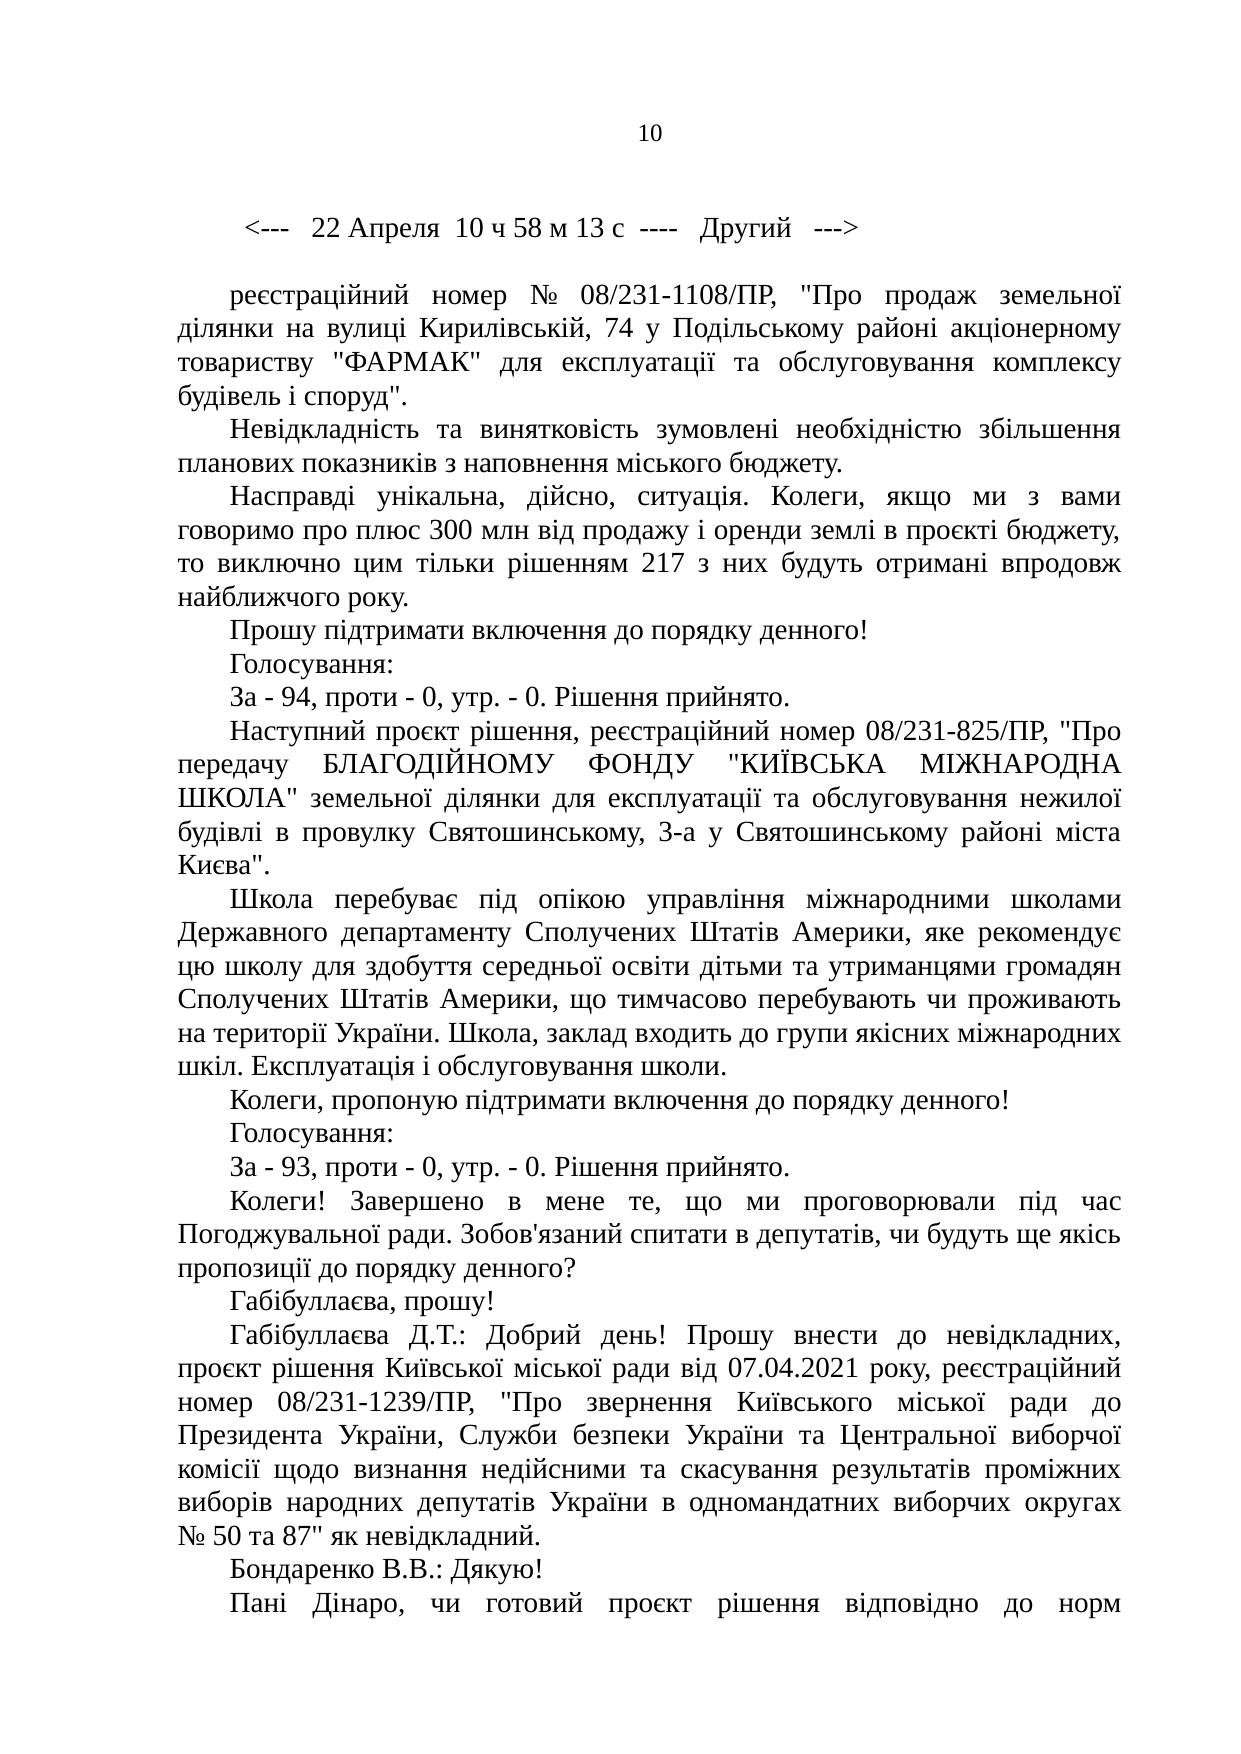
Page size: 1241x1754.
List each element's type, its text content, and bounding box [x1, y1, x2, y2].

text Школа перебуває під опікою управління міжнародними школами Державного департаменту Сполучених Штатів Америки, яке рекомендує цю школу для здобуття середньої освіти дітьми та утриманцями громадян Сполучених Штатів Америки, що тимчасово перебувають чи проживають на території України. Школа, заклад входить до групи якісних міжнародних шкіл. Експлуатація і обслуговування школи. [177, 881, 1122, 1082]
text Колеги, пропоную підтримати включення до порядку денного! [177, 1082, 1122, 1116]
text Колеги! Завершено в мене те, що ми проговорювали під час Погоджувальної ради. Зобов'язаний спитати в депутатів, чи будуть ще якісь пропозиції до порядку денного? [177, 1183, 1122, 1283]
text Габібуллаєва, прошу! [177, 1283, 1122, 1317]
text За - 93, проти - 0, утр. - 0. Рішення прийнято. [177, 1149, 1122, 1183]
text реєстраційний номер № 08/231-1108/ПР, "Про продаж земельної ділянки на вулиці Кирилівській, 74 у Подільському районі акціонерному товариству "ФАРМАК" для експлуатації та обслуговування комплексу будівель і споруд". [177, 277, 1122, 411]
text Габібуллаєва Д.Т.: Добрий день! Прошу внести до невідкладних, проєкт рішення Київської міської ради від 07.04.2021 року, реєстраційний номер 08/231-1239/ПР, "Про звернення Київського міської ради до Президента України, Служби безпеки України та Центральної виборчої комісії щодо визнання недійсними та скасування результатів проміжних виборів народних депутатів України в одномандатних виборчих округах № 50 та 87" як невідкладний. [177, 1317, 1122, 1552]
text За - 94, проти - 0, утр. - 0. Рішення прийнято. [177, 679, 1122, 713]
text Бондаренко В.В.: Дякую! [177, 1552, 1122, 1585]
text Голосування: [177, 1116, 1122, 1149]
text Пані Дінаро, чи готовий проєкт рішення відповідно до норм [177, 1585, 1122, 1619]
text <--- 22 Апреля 10 ч 58 м 13 с ---- Другий ---> [177, 210, 1122, 243]
text Прошу підтримати включення до порядку денного! [177, 612, 1122, 646]
text Наступний проєкт рішення, реєстраційний номер 08/231-825/ПР, "Про передачу БЛАГОДІЙНОМУ ФОНДУ "КИЇВСЬКА МІЖНАРОДНА ШКОЛА" земельної ділянки для експлуатації та обслуговування нежилої будівлі в провулку Святошинському, 3-а у Святошинському районі міста Києва". [177, 713, 1122, 881]
text Голосування: [177, 646, 1122, 679]
text Насправді унікальна, дійсно, ситуація. Колеги, якщо ми з вами говоримо про плюс 300 млн від продажу і оренди землі в проєкті бюджету, то виключно цим тільки рішенням 217 з них будуть отримані впродовж найближчого року. [177, 478, 1122, 612]
text Невідкладність та винятковість зумовлені необхідністю збільшення планових показників з наповнення міського бюджету. [177, 411, 1122, 478]
